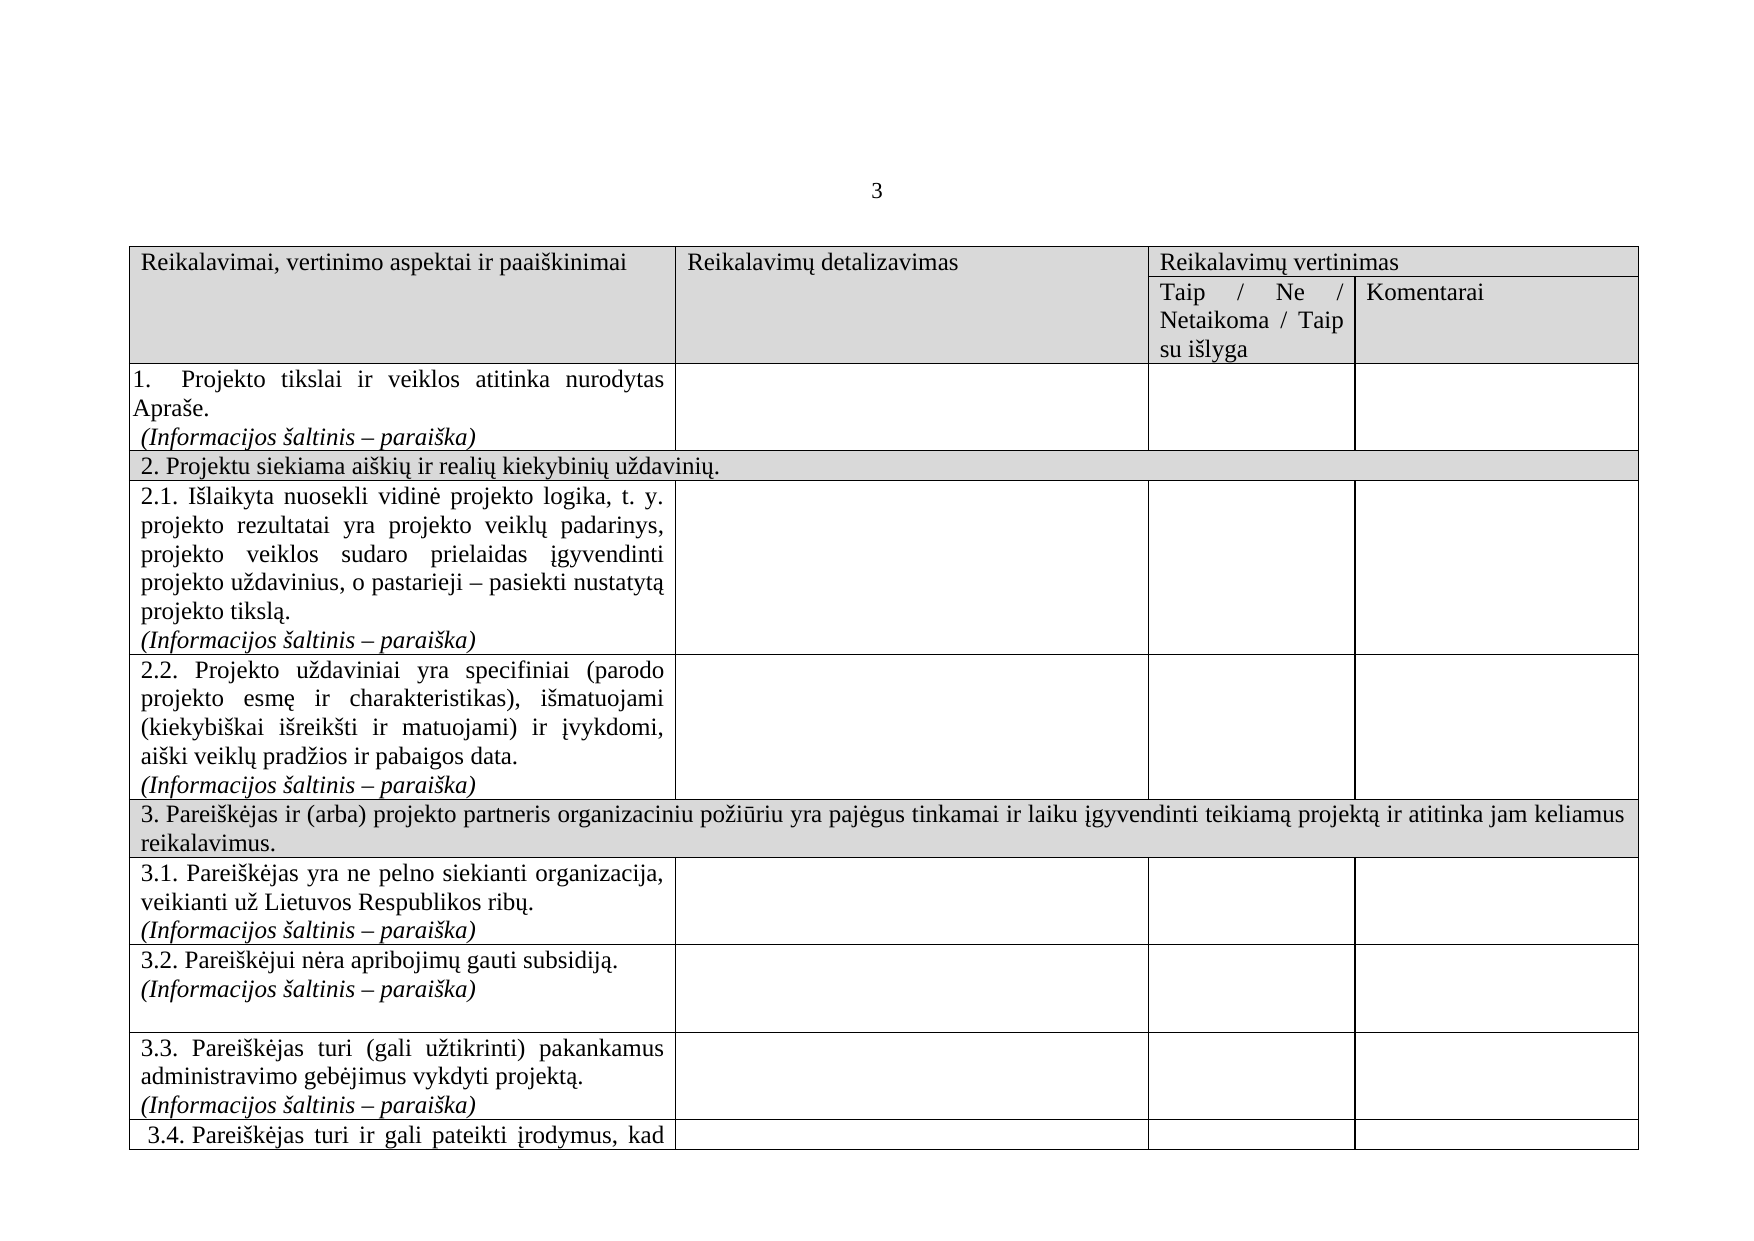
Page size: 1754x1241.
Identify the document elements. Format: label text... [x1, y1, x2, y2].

table_cell [676, 364, 1148, 450]
table_cell [1356, 655, 1638, 798]
table_cell 3.3. Pareiškėjas turi (gali užtikrinti) pakankamus administravimo gebėjimus vykdyti projektą. (Informacijos šaltinis – paraiška) [130, 1033, 675, 1119]
table_cell [1356, 364, 1638, 450]
table_cell [1149, 945, 1354, 1032]
table_cell [676, 1033, 1148, 1119]
table_header Reikalavimų detalizavimas [676, 247, 1148, 363]
table_cell 2.1. Išlaikyta nuosekli vidinė projekto logika, t. y. projekto rezultatai yra projekto veiklų padarinys, projekto veiklos sudaro prielaidas įgyvendinti projekto uždavinius, o pastarieji – pasiekti nustatytą projekto tikslą. (Informacijos šaltinis – paraiška) [130, 481, 675, 654]
table_cell 3.2. Pareiškėjui nėra apribojimų gauti subsidiją. (Informacijos šaltinis – paraiška) [130, 945, 675, 1032]
table_cell Taip / Ne / Netaikoma / Taip su išlyga [1149, 277, 1354, 363]
table_cell [1149, 858, 1354, 944]
table_cell [676, 655, 1148, 798]
table_cell [1356, 945, 1638, 1032]
table_cell 3. Pareiškėjas ir (arba) projekto partneris organizaciniu požiūriu yra pajėgus tinkamai ir laiku įgyvendinti teikiamą projektą ir atitinka jam keliamus reikalavimus. [130, 800, 1638, 857]
table_cell [1356, 481, 1638, 654]
table_cell [1149, 655, 1354, 798]
table_cell 3.4. Pareiškėjas turi ir gali pateikti įrodymus, kad [130, 1120, 675, 1149]
table_cell [1356, 858, 1638, 944]
table_cell Komentarai [1356, 277, 1638, 363]
table_cell [1149, 1120, 1354, 1149]
table_cell 2. Projektu siekiama aiškių ir realių kiekybinių uždavinių. [130, 451, 1638, 480]
table_cell 2.2. Projekto uždaviniai yra specifiniai (parodo projekto esmę ir charakteristikas), išmatuojami (kiekybiškai išreikšti ir matuojami) ir įvykdomi, aiški veiklų pradžios ir pabaigos data. (Informacijos šaltinis – paraiška) [130, 655, 675, 798]
table_cell [676, 481, 1148, 654]
table_cell 1. Projekto tikslai ir veiklos atitinka nurodytas Apraše. (Informacijos šaltinis – paraiška) [130, 364, 675, 450]
table_cell [676, 1120, 1148, 1149]
table_header Reikalavimai, vertinimo aspektai ir paaiškinimai [130, 247, 675, 363]
table_cell 3.1. Pareiškėjas yra ne pelno siekianti organizacija, veikianti už Lietuvos Respublikos ribų. (Informacijos šaltinis – paraiška) [130, 858, 675, 944]
table_cell [1149, 1033, 1354, 1119]
table_cell [1149, 364, 1354, 450]
table_cell [676, 945, 1148, 1032]
table_cell [1356, 1033, 1638, 1119]
table_cell [1356, 1120, 1638, 1149]
table_cell [1149, 481, 1354, 654]
table_cell [676, 858, 1148, 944]
table_header Reikalavimų vertinimas [1149, 247, 1638, 276]
